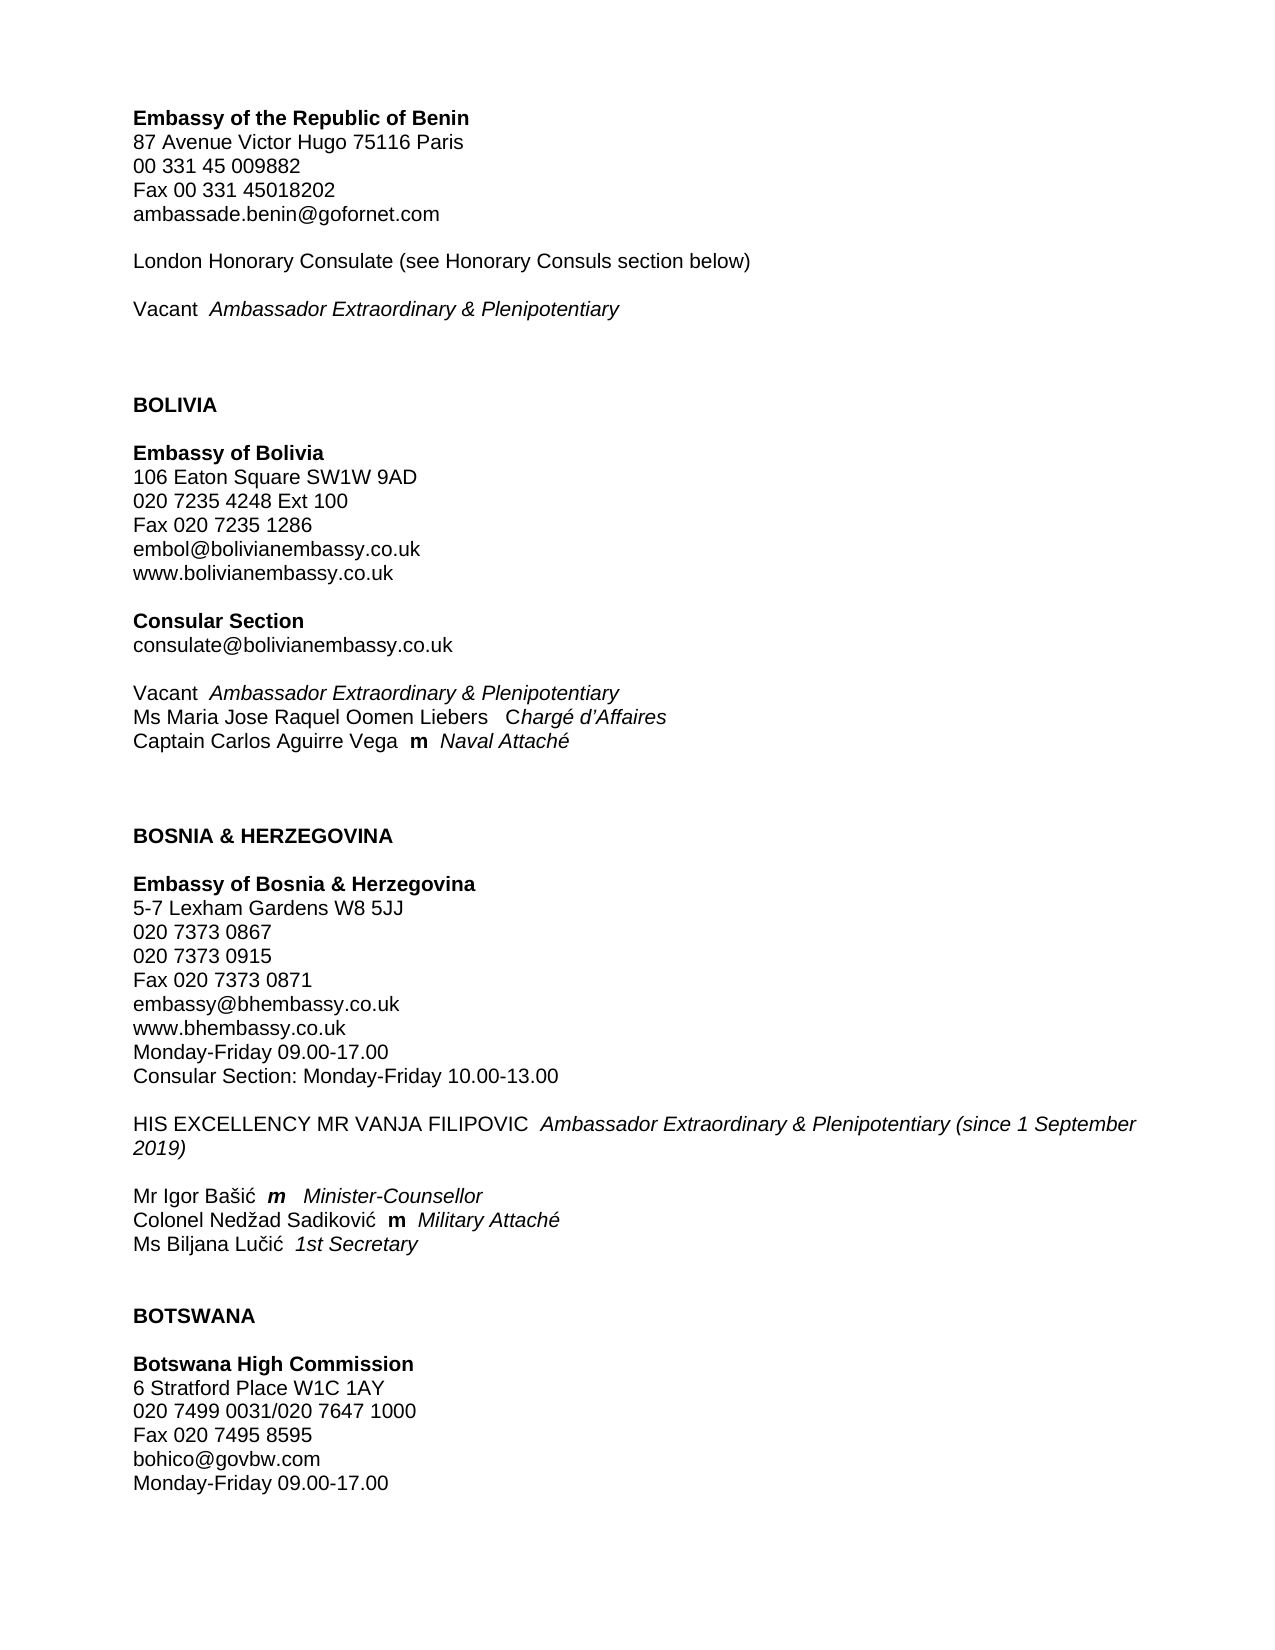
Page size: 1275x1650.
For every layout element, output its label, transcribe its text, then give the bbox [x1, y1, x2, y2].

text 5-7 Lexham Gardens W8 5JJ [133, 896, 1181, 920]
text 020 7235 4248 Ext 100 [133, 489, 1181, 513]
text Embassy of Bolivia [133, 441, 1181, 465]
text HIS EXCELLENCY MR VANJA FILIPOVIC Ambassador Extraordinary & Plenipotentiary (since 1 September 2019) [133, 1112, 1181, 1160]
text consulate@bolivianembassy.co.uk [133, 633, 1181, 657]
text Botswana High Commission [133, 1351, 1181, 1375]
text Fax 00 331 45018202 [133, 177, 1181, 201]
text 020 7373 0867 [133, 920, 1181, 944]
text Monday-Friday 09.00-17.00 [133, 1040, 1181, 1064]
text 6 Stratford Place W1C 1AY [133, 1375, 1181, 1399]
text embassy@bhembassy.co.uk [133, 992, 1181, 1016]
text Consular Section: Monday-Friday 10.00-13.00 [133, 1064, 1181, 1088]
text 020 7499 0031/020 7647 1000 [133, 1399, 1181, 1423]
text 00 331 45 009882 [133, 153, 1181, 177]
text 106 Eaton Square SW1W 9AD [133, 465, 1181, 489]
text Consular Section [133, 609, 1181, 633]
text www.bhembassy.co.uk [133, 1016, 1181, 1040]
text embol@bolivianembassy.co.uk [133, 537, 1181, 561]
text www.bolivianembassy.co.uk [133, 561, 1181, 585]
text Fax 020 7495 8595 [133, 1423, 1181, 1447]
text Fax 020 7373 0871 [133, 968, 1181, 992]
text Embassy of Bosnia & Herzegovina [133, 872, 1181, 896]
text ambassade.benin@gofornet.com [133, 201, 1181, 225]
text Vacant Ambassador Extraordinary & Plenipotentiary [133, 297, 1181, 321]
text London Honorary Consulate (see Honorary Consuls section below) [133, 249, 1181, 273]
subtitle Embassy of the Republic of Benin [133, 106, 1181, 129]
text Mr Igor Bašić m Minister-Counsellor [133, 1184, 1181, 1208]
text Colonel Nedžad Sadiković m Military Attaché [133, 1208, 1181, 1232]
text Ms Biljana Lučić 1st Secretary [133, 1232, 1181, 1256]
text Captain Carlos Aguirre Vega m Naval Attaché [133, 728, 1181, 752]
text Ms Maria Jose Raquel Oomen Liebers Chargé d’Affaires [133, 704, 1181, 728]
text 020 7373 0915 [133, 944, 1181, 968]
text bohico@govbw.com [133, 1447, 1181, 1471]
text BOSNIA & HERZEGOVINA [133, 824, 1181, 848]
subtitle BOTSWANA [133, 1303, 1181, 1327]
text Vacant Ambassador Extraordinary & Plenipotentiary [133, 681, 1181, 704]
text BOLIVIA [133, 393, 1181, 417]
text Monday-Friday 09.00-17.00 [133, 1471, 1181, 1495]
text 87 Avenue Victor Hugo 75116 Paris [133, 129, 1181, 153]
text Fax 020 7235 1286 [133, 513, 1181, 537]
